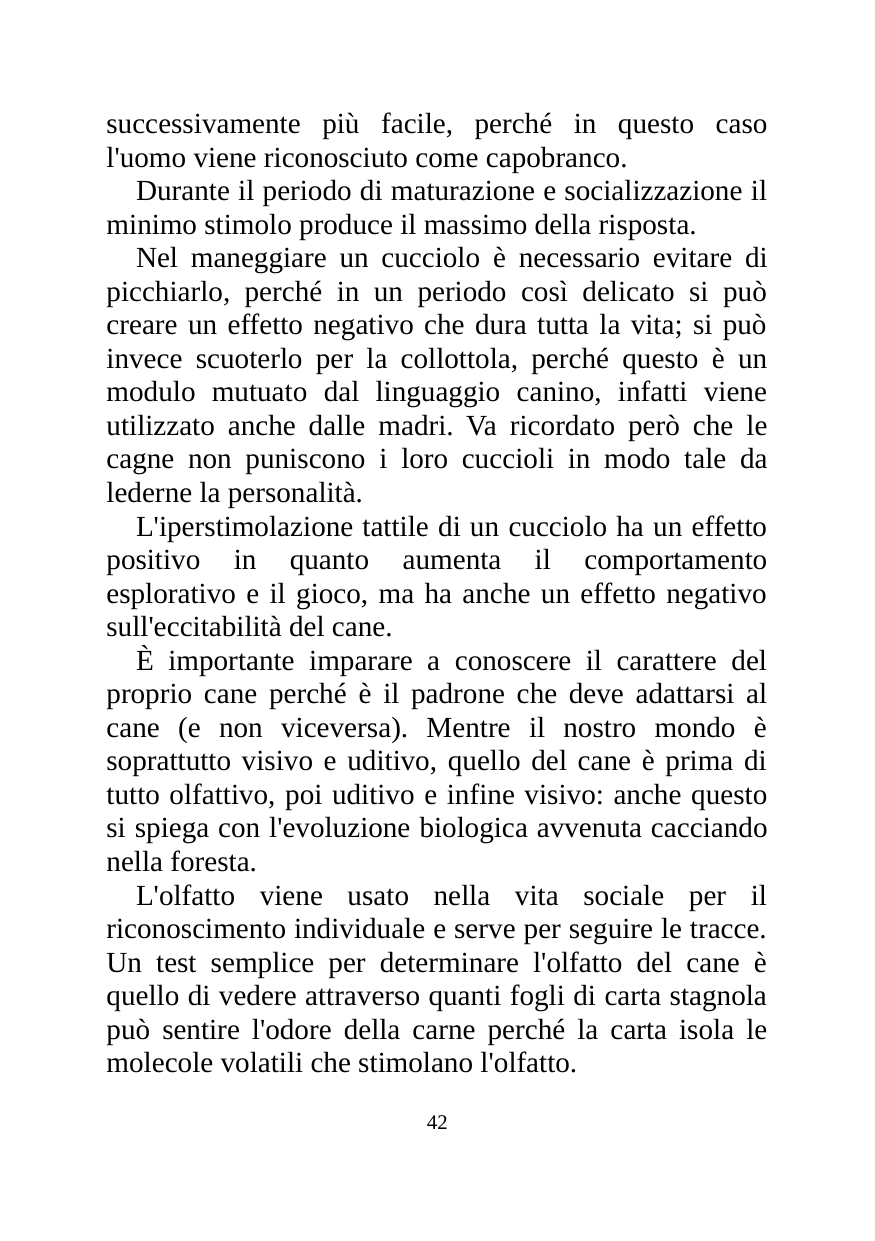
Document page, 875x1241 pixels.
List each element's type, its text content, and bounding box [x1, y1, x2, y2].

text L'olfatto viene usato nella vita sociale per il riconoscimento individuale e serve per seguire le tracce. Un test semplice per determinare l'olfatto del cane è quello di vedere attraverso quanti fogli di carta stagnola può sentire l'odore della carne perché la carta isola le molecole volatili che stimolano l'olfatto. [106, 878, 768, 1079]
text Durante il periodo di maturazione e socializzazione il minimo stimolo produce il massimo della risposta. [106, 173, 768, 240]
text Nel maneggiare un cucciolo è necessario evitare di picchiarlo, perché in un periodo così delicato si può creare un effetto negativo che dura tutta la vita; si può invece scuoterlo per la collottola, perché questo è un modulo mutuato dal linguaggio canino, infatti viene utilizzato anche dalle madri. Va ricordato però che le cagne non puniscono i loro cuccioli in modo tale da lederne la personalità. [106, 240, 768, 509]
text È importante imparare a conoscere il carattere del proprio cane perché è il padrone che deve adattarsi al cane (e non viceversa). Mentre il nostro mondo è soprattutto visivo e uditivo, quello del cane è prima di tutto olfattivo, poi uditivo e infine visivo: anche questo si spiega con l'evoluzione biologica avvenuta cacciando nella foresta. [106, 643, 768, 878]
text L'iperstimolazione tattile di un cucciolo ha un effetto positivo in quanto aumenta il comportamento esplorativo e il gioco, ma ha anche un effetto negativo sull'eccitabilità del cane. [106, 509, 768, 643]
text successivamente più facile, perché in questo caso l'uomo viene riconosciuto come capobranco. [106, 106, 768, 173]
